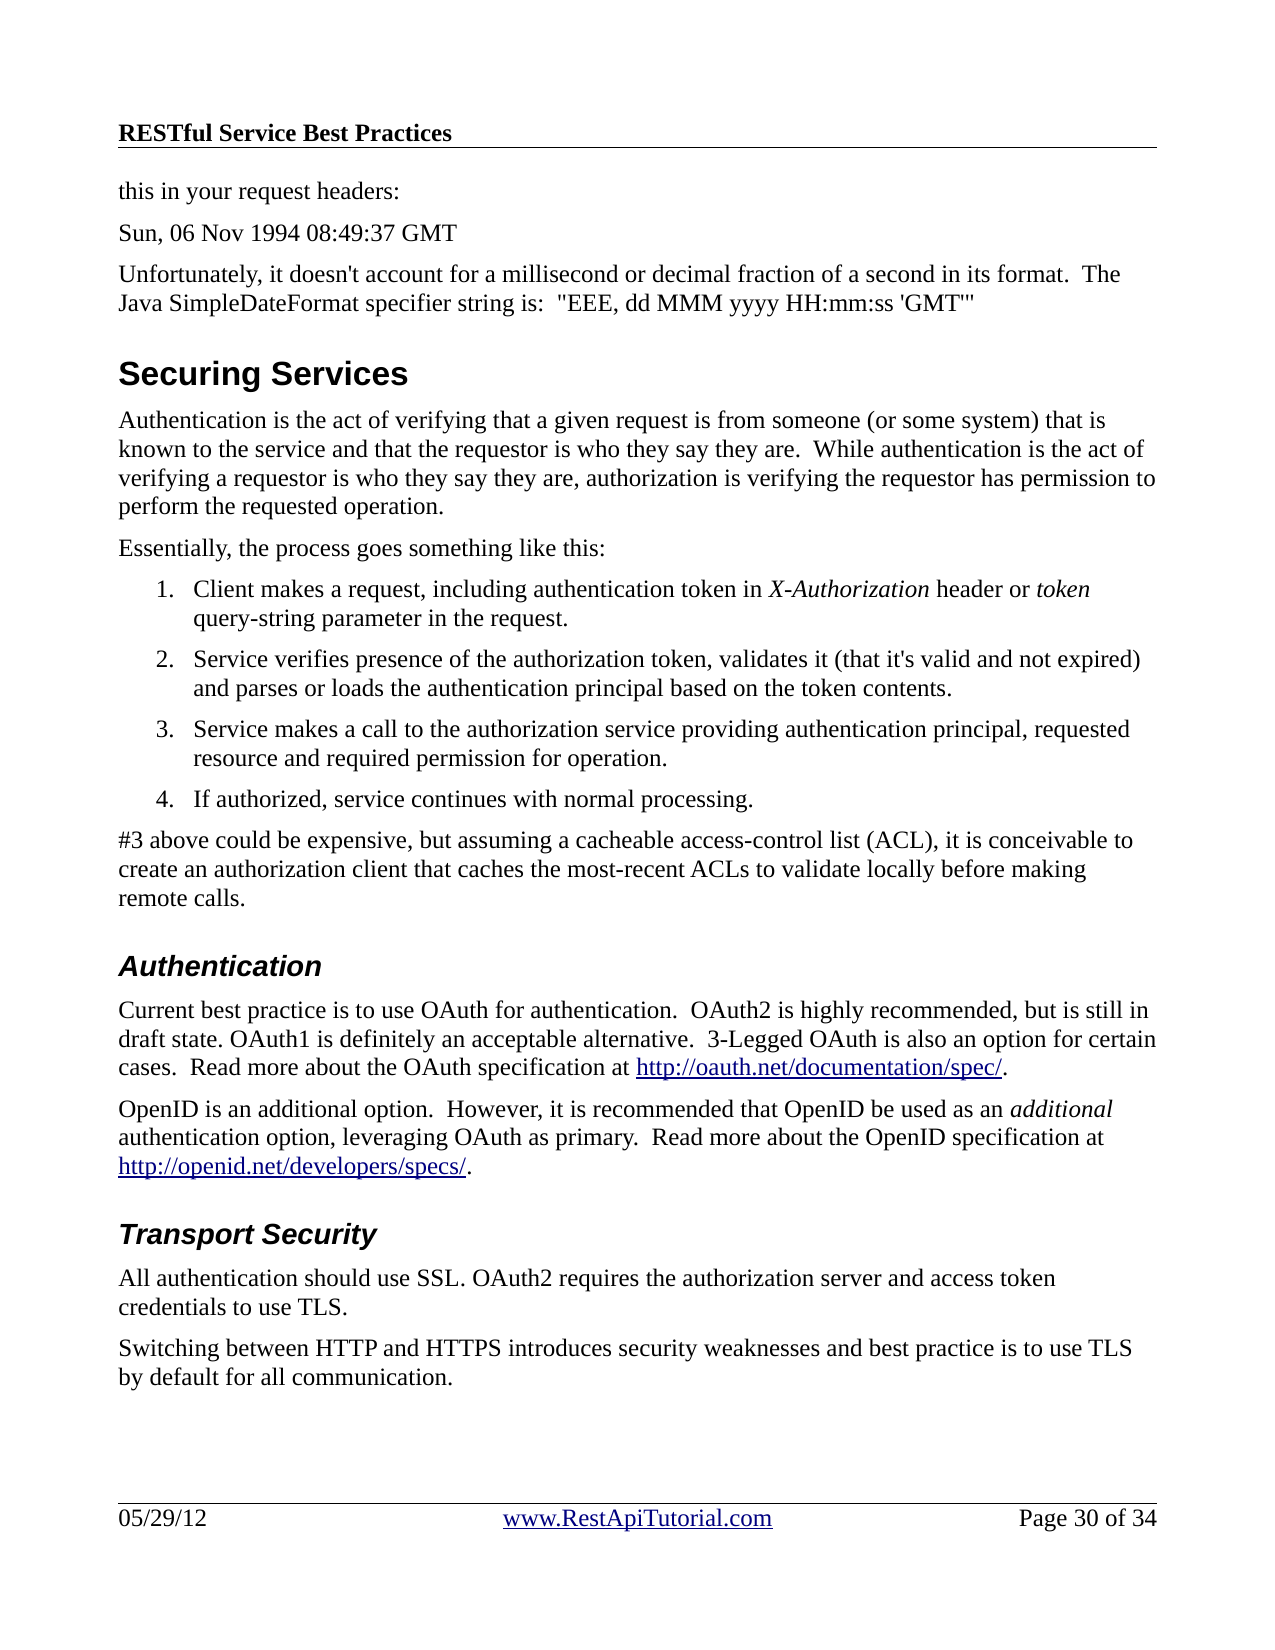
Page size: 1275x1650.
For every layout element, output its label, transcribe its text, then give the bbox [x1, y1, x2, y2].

text OpenID is an additional option. However, it is recommended that OpenID be used as an additional authentication option, leveraging OAuth as primary. Read more about the OpenID specification at http://openid.net/developers/specs/. [118, 1094, 1157, 1180]
subtitle Transport Security [118, 1217, 1157, 1251]
text Essentially, the process goes something like this: [118, 533, 1157, 561]
text Authentication is the act of verifying that a given request is from someone (or some system) that is known to the service and that the requestor is who they say they are. While authentication is the act of verifying a requestor is who they say they are, authorization is verifying the requestor has permission to perform the requested operation. [118, 405, 1157, 520]
text #3 above could be expensive, but assuming a cacheable access-control list (ACL), it is conceivable to create an authorization client that caches the most-recent ACLs to validate locally before making remote calls. [118, 825, 1157, 911]
subtitle Authentication [118, 949, 1157, 982]
text Current best practice is to use OAuth for authentication. OAuth2 is highly recommended, but is still in draft state. OAuth1 is definitely an acceptable alternative. 3-Legged OAuth is also an option for certain cases. Read more about the OAuth specification at http://oauth.net/documentation/spec/. [118, 995, 1157, 1081]
text Sun, 06 Nov 1994 08:49:37 GMT [118, 218, 1157, 246]
subtitle Securing Services [118, 354, 1157, 393]
text All authentication should use SSL. OAuth2 requires the authorization server and access token credentials to use TLS. [118, 1263, 1157, 1321]
list Client makes a request, including authentication token in X-Authorization header or token query-string parameter in the request. [156, 574, 1157, 631]
text Unfortunately, it doesn't account for a millisecond or decimal fraction of a second in its format. The Java SimpleDateFormat specifier string is: "EEE, dd MMM yyyy HH:mm:ss 'GMT'" [118, 259, 1157, 316]
list Service verifies presence of the authorization token, validates it (that it's valid and not expired) and parses or loads the authentication principal based on the token contents. [156, 644, 1157, 701]
text this in your request headers: [118, 176, 1157, 205]
list If authorized, service continues with normal processing. [156, 784, 1157, 813]
list Service makes a call to the authorization service providing authentication principal, requested resource and required permission for operation. [156, 714, 1157, 771]
text Switching between HTTP and HTTPS introduces security weaknesses and best practice is to use TLS by default for all communication. [118, 1333, 1157, 1391]
